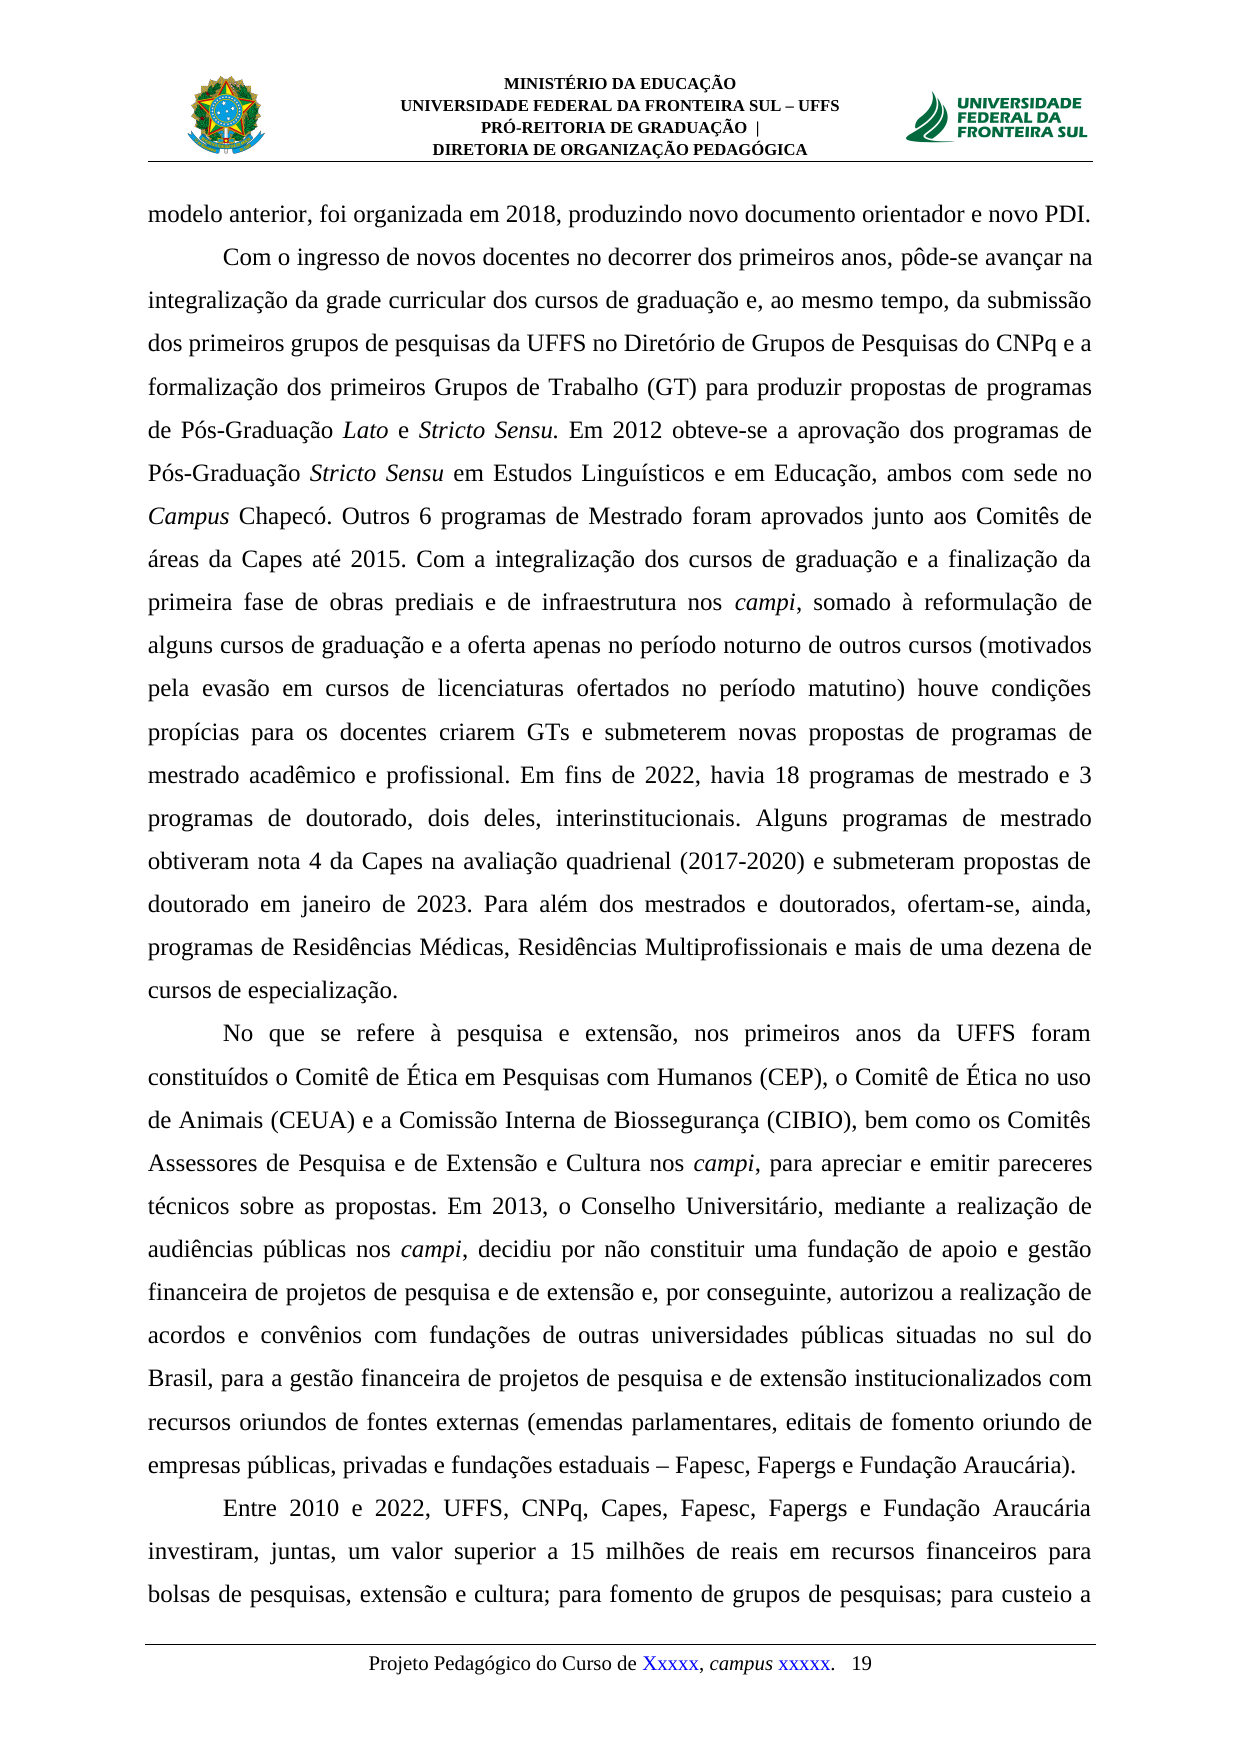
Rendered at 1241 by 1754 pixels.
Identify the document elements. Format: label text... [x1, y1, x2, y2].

picture [187, 76, 265, 154]
text Com o ingresso de novos docentes no decorrer dos primeiros anos, pôde-se avançar na integralização da grade curricular dos cursos de graduação e, ao mesmo tempo, da submissão dos primeiros grupos de pesquisas da UFFS no Diretório de Grupos de Pesquisas do CNPq e a formalização dos primeiros Grupos de Trabalho (GT) para produzir propostas de programas de Pós-Graduação Lato e Stricto Sensu. Em 2012 obteve-se a aprovação dos programas de Pós-Graduação Stricto Sensu em Estudos Linguísticos e em Educação, ambos com sede no Campus Chapecó. Outros 6 programas de Mestrado foram aprovados junto aos Comitês de áreas da Capes até 2015. Com a integralização dos cursos de graduação e a finalização da primeira fase de obras prediais e de infraestrutura nos campi, somado à reformulação de alguns cursos de graduação e a oferta apenas no período noturno de outros cursos (motivados pela evasão em cursos de licenciaturas ofertados no período matutino) houve condições propícias para os docentes criarem GTs e submeterem novas propostas de programas de mestrado acadêmico e profissional. Em fins de 2022, havia 18 programas de mestrado e 3 programas de doutorado, dois deles, interinstitucionais. Alguns programas de mestrado obtiveram nota 4 da Capes na avaliação quadrienal (2017-2020) e submeteram propostas de doutorado em janeiro de 2023. Para além dos mestrados e doutorados, ofertam-se, ainda, programas de Residências Médicas, Residências Multiprofissionais e mais de uma dezena de cursos de especialização. [148, 242, 1093, 1004]
text modelo anterior, foi organizada em 2018, produzindo novo documento orientador e novo PDI. [148, 199, 1093, 228]
text Entre 2010 e 2022, UFFS, CNPq, Capes, Fapesc, Fapergs e Fundação Araucária investiram, juntas, um valor superior a 15 milhões de reais em recursos financeiros para bolsas de pesquisas, extensão e cultura; para fomento de grupos de pesquisas; para custeio a [148, 1493, 1093, 1608]
text No que se refere à pesquisa e extensão, nos primeiros anos da UFFS foram constituídos o Comitê de Ética em Pesquisas com Humanos (CEP), o Comitê de Ética no uso de Animais (CEUA) e a Comissão Interna de Biossegurança (CIBIO), bem como os Comitês Assessores de Pesquisa e de Extensão e Cultura nos campi, para apreciar e emitir pareceres técnicos sobre as propostas. Em 2013, o Conselho Universitário, mediante a realização de audiências públicas nos campi, decidiu por não constituir uma fundação de apoio e gestão financeira de projetos de pesquisa e de extensão e, por conseguinte, autorizou a realização de acordos e convênios com fundações de outras universidades públicas situadas no sul do Brasil, para a gestão financeira de projetos de pesquisa e de extensão institucionalizados com recursos oriundos de fontes externas (emendas parlamentares, editais de fomento oriundo de empresas públicas, privadas e fundações estaduais – Fapesc, Fapergs e Fundação Araucária). [148, 1018, 1093, 1478]
picture [903, 90, 1090, 146]
